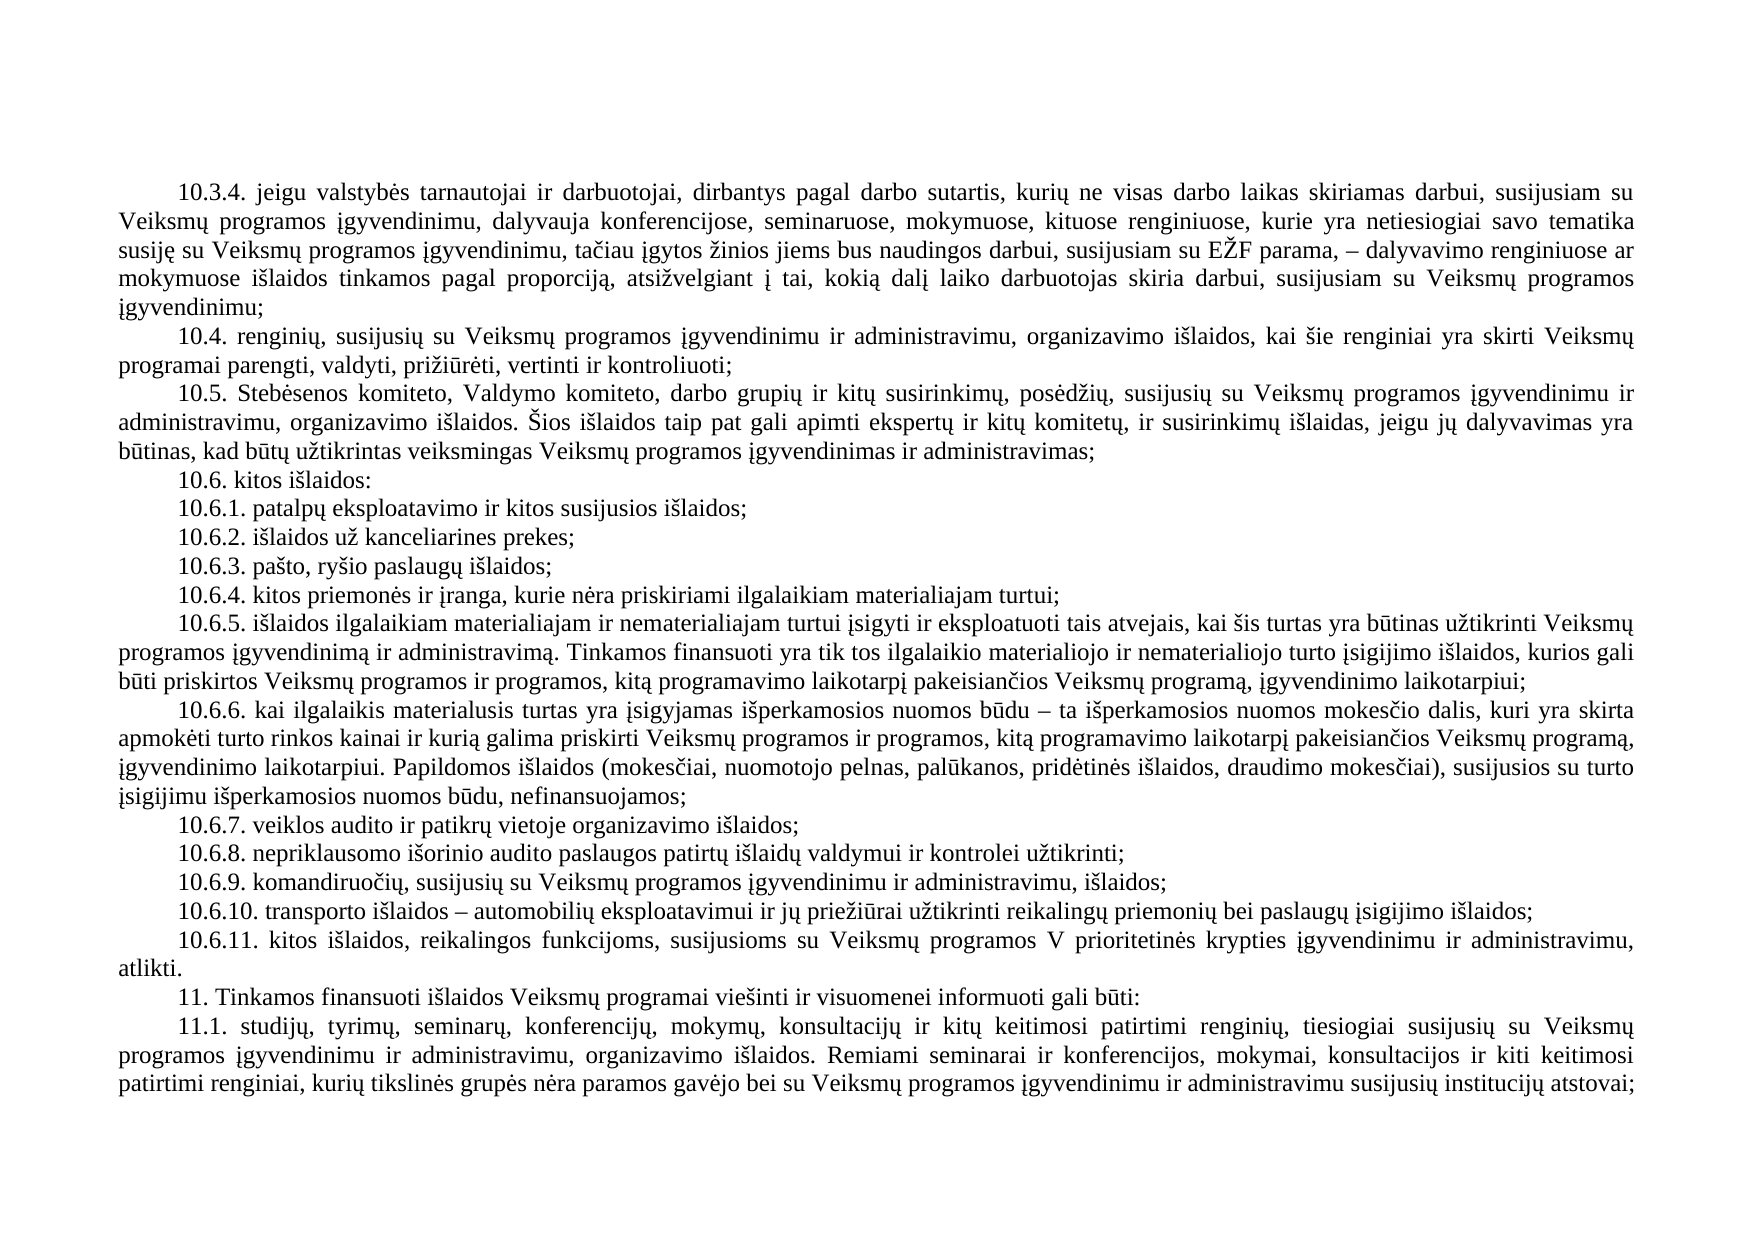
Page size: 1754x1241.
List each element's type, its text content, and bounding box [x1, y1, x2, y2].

text 10.5. Stebėsenos komiteto, Valdymo komiteto, darbo grupių ir kitų susirinkimų, posėdžių, susijusių su Veiksmų programos įgyvendinimu ir administravimu, organizavimo išlaidos. Šios išlaidos taip pat gali apimti ekspertų ir kitų komitetų, ir susirinkimų išlaidas, jeigu jų dalyvavimas yra būtinas, kad būtų užtikrintas veiksmingas Veiksmų programos įgyvendinimas ir administravimas; [118, 378, 1636, 465]
text 10.6.6. kai ilgalaikis materialusis turtas yra įsigyjamas išperkamosios nuomos būdu – ta išperkamosios nuomos mokesčio dalis, kuri yra skirta apmokėti turto rinkos kainai ir kurią galima priskirti Veiksmų programos ir programos, kitą programavimo laikotarpį pakeisiančios Veiksmų programą, įgyvendinimo laikotarpiui. Papildomos išlaidos (mokesčiai, nuomotojo pelnas, palūkanos, pridėtinės išlaidos, draudimo mokesčiai), susijusios su turto įsigijimu išperkamosios nuomos būdu, nefinansuojamos; [118, 695, 1636, 810]
text 10.6.3. pašto, ryšio paslaugų išlaidos; [118, 551, 1636, 580]
text 10.6.7. veiklos audito ir patikrų vietoje organizavimo išlaidos; [118, 810, 1636, 838]
text 11.1. studijų, tyrimų, seminarų, konferencijų, mokymų, konsultacijų ir kitų keitimosi patirtimi renginių, tiesiogiai susijusių su Veiksmų programos įgyvendinimu ir administravimu, organizavimo išlaidos. Remiami seminarai ir konferencijos, mokymai, konsultacijos ir kiti keitimosi patirtimi renginiai, kurių tikslinės grupės nėra paramos gavėjo bei su Veiksmų programos įgyvendinimu ir administravimu susijusių institucijų atstovai; [118, 1011, 1636, 1097]
text 10.6.11. kitos išlaidos, reikalingos funkcijoms, susijusioms su Veiksmų programos V prioritetinės krypties įgyvendinimu ir administravimu, atlikti. [118, 925, 1636, 982]
text 10.3.4. jeigu valstybės tarnautojai ir darbuotojai, dirbantys pagal darbo sutartis, kurių ne visas darbo laikas skiriamas darbui, susijusiam su Veiksmų programos įgyvendinimu, dalyvauja konferencijose, seminaruose, mokymuose, kituose renginiuose, kurie yra netiesiogiai savo tematika susiję su Veiksmų programos įgyvendinimu, tačiau įgytos žinios jiems bus naudingos darbui, susijusiam su EŽF parama, – dalyvavimo renginiuose ar mokymuose išlaidos tinkamos pagal proporciją, atsižvelgiant į tai, kokią dalį laiko darbuotojas skiria darbui, susijusiam su Veiksmų programos įgyvendinimu; [118, 177, 1636, 321]
text 10.6.9. komandiruočių, susijusių su Veiksmų programos įgyvendinimu ir administravimu, išlaidos; [118, 867, 1636, 896]
text 10.6.5. išlaidos ilgalaikiam materialiajam ir nematerialiajam turtui įsigyti ir eksploatuoti tais atvejais, kai šis turtas yra būtinas užtikrinti Veiksmų programos įgyvendinimą ir administravimą. Tinkamos finansuoti yra tik tos ilgalaikio materialiojo ir nematerialiojo turto įsigijimo išlaidos, kurios gali būti priskirtos Veiksmų programos ir programos, kitą programavimo laikotarpį pakeisiančios Veiksmų programą, įgyvendinimo laikotarpiui; [118, 608, 1636, 695]
text 10.6.2. išlaidos už kanceliarines prekes; [118, 522, 1636, 551]
text 10.6.10. transporto išlaidos – automobilių eksploatavimui ir jų priežiūrai užtikrinti reikalingų priemonių bei paslaugų įsigijimo išlaidos; [118, 896, 1636, 925]
text 10.6.1. patalpų eksploatavimo ir kitos susijusios išlaidos; [118, 493, 1636, 522]
text 10.4. renginių, susijusių su Veiksmų programos įgyvendinimu ir administravimu, organizavimo išlaidos, kai šie renginiai yra skirti Veiksmų programai parengti, valdyti, prižiūrėti, vertinti ir kontroliuoti; [118, 321, 1636, 378]
text 10.6. kitos išlaidos: [118, 465, 1636, 493]
text 10.6.8. nepriklausomo išorinio audito paslaugos patirtų išlaidų valdymui ir kontrolei užtikrinti; [118, 838, 1636, 867]
text 10.6.4. kitos priemonės ir įranga, kurie nėra priskiriami ilgalaikiam materialiajam turtui; [118, 580, 1636, 608]
text 11. Tinkamos finansuoti išlaidos Veiksmų programai viešinti ir visuomenei informuoti gali būti: [118, 982, 1636, 1011]
